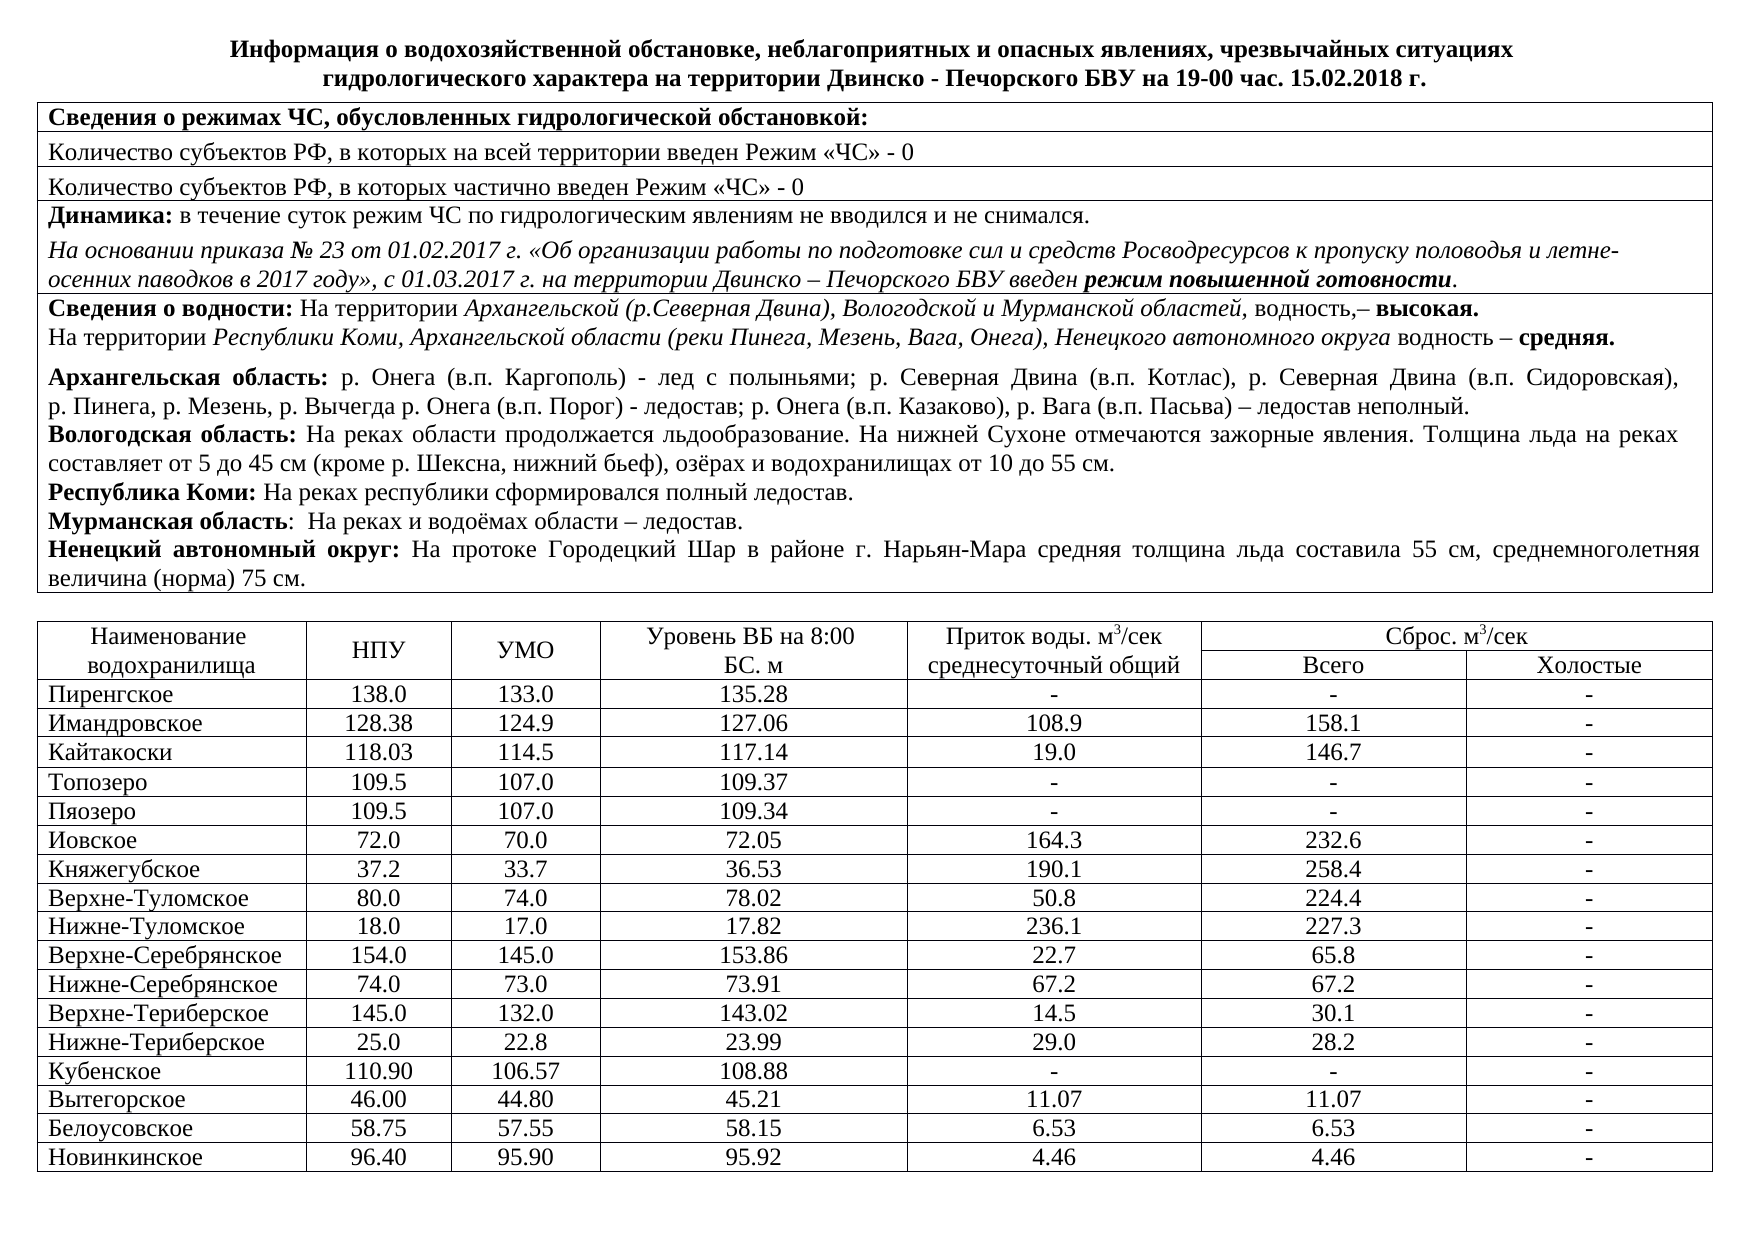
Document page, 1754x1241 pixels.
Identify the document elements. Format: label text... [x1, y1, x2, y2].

table_cell 58.75 [307, 1114, 451, 1142]
table_cell - [1467, 797, 1712, 825]
table_cell 109.34 [601, 797, 907, 825]
table_cell 25.0 [307, 1028, 451, 1056]
table_cell - [908, 768, 1201, 796]
table_cell 232.6 [1202, 826, 1466, 854]
table_cell Иовское [38, 826, 306, 854]
table_cell 146.7 [1202, 737, 1466, 767]
table_cell - [908, 680, 1201, 707]
table_cell Верхне-Серебрянское [38, 941, 306, 969]
table_cell 135.28 [601, 680, 907, 707]
table_header Наименование водохранилища [38, 622, 306, 679]
table_cell Сведения о водности: На территории Архангельской (р.Северная Двина), Вологодской и Мурманской областей, водность,– высокая. На территории Республики Коми, Архангельской области (реки Пинега, Мезень, Вага, Онега), Ненецкого автономного округа водность – средняя. Архангельская область: р. Онега (в.п. Каргополь) - лед с полыньями; р. Северная Двина (в.п. Котлас), р. Северная Двина (в.п. Сидоровская), р. Пинега, р. Мезень, р. Вычегда р. Онега (в.п. Порог) - ледостав; р. Онега (в.п. Казаково), р. Вага (в.п. Пасьва) – ледостав неполный. Вологодская область: На реках области продолжается льдообразование. На нижней Сухоне отмечаются зажорные явления. Толщина льда на реках составляет от 5 до 45 см (кроме р. Шексна, нижний бьеф), озёрах и водохранилищах от 10 до 55 см. Республика Коми: На реках республики сформировался полный ледостав. Мурманская область: На реках и водоёмах области – ледостав. Ненецкий автономный округ: На протоке Городецкий Шар в районе г. Нарьян-Мара средняя толщина льда составила 55 см, среднемноголетняя величина (норма) 75 см. [38, 294, 1712, 592]
table_cell 224.4 [1202, 884, 1466, 911]
table_cell 74.0 [307, 970, 451, 998]
table_cell 30.1 [1202, 999, 1466, 1027]
table_cell - [908, 797, 1201, 825]
table_cell Имандровское [38, 709, 306, 736]
table_cell 57.55 [452, 1114, 600, 1142]
table_cell 158.1 [1202, 709, 1466, 736]
table_cell 107.0 [452, 797, 600, 825]
table_cell Топозеро [38, 768, 306, 796]
table_cell Верхне-Туломское [38, 884, 306, 911]
table_cell 19.0 [908, 737, 1201, 767]
table_cell 96.40 [307, 1143, 451, 1171]
table_cell 70.0 [452, 826, 600, 854]
table_cell 58.15 [601, 1114, 907, 1142]
table_cell Пяозеро [38, 797, 306, 825]
table_cell 28.2 [1202, 1028, 1466, 1056]
table_cell - [1467, 709, 1712, 736]
table_cell 109.37 [601, 768, 907, 796]
table_cell 45.21 [601, 1086, 907, 1113]
table_cell 22.7 [908, 941, 1201, 969]
table_cell Кубенское [38, 1057, 306, 1084]
table_cell 128.38 [307, 709, 451, 736]
table_cell - [1467, 912, 1712, 940]
table_cell 164.3 [908, 826, 1201, 854]
table_cell 72.05 [601, 826, 907, 854]
table_cell - [1467, 1057, 1712, 1084]
table_cell - [1202, 768, 1466, 796]
table_cell 124.9 [452, 709, 600, 736]
table_cell 190.1 [908, 855, 1201, 882]
table_cell 114.5 [452, 737, 600, 767]
table_cell Нижне-Туломское [38, 912, 306, 940]
table_cell Белоусовское [38, 1114, 306, 1142]
table_cell 46.00 [307, 1086, 451, 1113]
table_cell - [1467, 680, 1712, 707]
table_cell 17.82 [601, 912, 907, 940]
table_cell Княжегубское [38, 855, 306, 882]
table_cell 73.91 [601, 970, 907, 998]
table_cell 11.07 [1202, 1086, 1466, 1113]
table_cell 227.3 [1202, 912, 1466, 940]
table_cell 108.88 [601, 1057, 907, 1084]
table_cell 143.02 [601, 999, 907, 1027]
table_cell 108.9 [908, 709, 1201, 736]
table_cell 67.2 [908, 970, 1201, 998]
table_cell Количество субъектов РФ, в которых на всей территории введен Режим «ЧС» - 0 [38, 132, 1712, 166]
table_cell 6.53 [1202, 1114, 1466, 1142]
table_cell 23.99 [601, 1028, 907, 1056]
table_cell 145.0 [307, 999, 451, 1027]
table_cell Верхне-Териберское [38, 999, 306, 1027]
table_cell 50.8 [908, 884, 1201, 911]
table_cell 95.92 [601, 1143, 907, 1171]
table_header НПУ [307, 622, 451, 679]
table_cell Холостые [1467, 651, 1712, 679]
table_cell 65.8 [1202, 941, 1466, 969]
table_cell 4.46 [1202, 1143, 1466, 1171]
table_cell 95.90 [452, 1143, 600, 1171]
table_cell 44.80 [452, 1086, 600, 1113]
table_cell 118.03 [307, 737, 451, 767]
table_cell 80.0 [307, 884, 451, 911]
table_cell 110.90 [307, 1057, 451, 1084]
table_cell Пиренгское [38, 680, 306, 707]
table_cell 74.0 [452, 884, 600, 911]
table_cell 73.0 [452, 970, 600, 998]
table_cell 33.7 [452, 855, 600, 882]
table_cell - [1467, 999, 1712, 1027]
table_cell - [1467, 884, 1712, 911]
table_cell Нижне-Териберское [38, 1028, 306, 1056]
table_cell 138.0 [307, 680, 451, 707]
table_cell 109.5 [307, 797, 451, 825]
table_cell - [1202, 680, 1466, 707]
table_cell Всего [1202, 651, 1466, 679]
table_cell 18.0 [307, 912, 451, 940]
table_cell Новинкинское [38, 1143, 306, 1171]
table_cell 22.8 [452, 1028, 600, 1056]
table_cell 14.5 [908, 999, 1201, 1027]
table_cell - [1467, 1086, 1712, 1113]
table_cell 37.2 [307, 855, 451, 882]
table_cell 11.07 [908, 1086, 1201, 1113]
table_cell Вытегорское [38, 1086, 306, 1113]
table_cell 17.0 [452, 912, 600, 940]
table_header Сведения о режимах ЧС, обусловленных гидрологической обстановкой: [38, 103, 1712, 131]
table_cell 72.0 [307, 826, 451, 854]
table_cell 6.53 [908, 1114, 1201, 1142]
table_cell - [1467, 855, 1712, 882]
subtitle Остальные данные без изменений. [54, 593, 1713, 621]
table_cell 67.2 [1202, 970, 1466, 998]
table_cell 133.0 [452, 680, 600, 707]
table_header Уровень ВБ на 8:00 БС. м [601, 622, 907, 679]
table_cell 127.06 [601, 709, 907, 736]
table_cell - [1467, 941, 1712, 969]
table_cell - [1467, 737, 1712, 767]
table_header УМО [452, 622, 600, 679]
table_cell - [1467, 826, 1712, 854]
table_cell Количество субъектов РФ, в которых частично введен Режим «ЧС» - 0 [38, 167, 1712, 200]
table_cell 153.86 [601, 941, 907, 969]
table_cell 107.0 [452, 768, 600, 796]
table_cell 154.0 [307, 941, 451, 969]
table_cell - [1467, 1114, 1712, 1142]
table_cell - [1467, 768, 1712, 796]
table_cell 4.46 [908, 1143, 1201, 1171]
table_cell - [1467, 1143, 1712, 1171]
table_header Приток воды. м3/сек среднесуточный общий [908, 622, 1201, 679]
table_cell - [908, 1057, 1201, 1084]
table_cell Кайтакоски [38, 737, 306, 767]
table_cell 236.1 [908, 912, 1201, 940]
table_cell 117.14 [601, 737, 907, 767]
table_cell 29.0 [908, 1028, 1201, 1056]
table_cell 132.0 [452, 999, 600, 1027]
table_cell - [1467, 970, 1712, 998]
table_cell 109.5 [307, 768, 451, 796]
table_cell - [1202, 797, 1466, 825]
table_cell 36.53 [601, 855, 907, 882]
table_header Сброс. м3/сек [1202, 622, 1712, 650]
table_cell 106.57 [452, 1057, 600, 1084]
subtitle Информация о водохозяйственной обстановке, неблагоприятных и опасных явлениях, чрезвычайных ситуациях гидрологического характера на территории Двинско - Печорского БВУ на 19-00 час. 15.02.2018 г. [37, 34, 1713, 92]
table_cell Динамика: в течение суток режим ЧС по гидрологическим явлениям не вводился и не снимался. На основании приказа № 23 от 01.02.2017 г. «Об организации работы по подготовке сил и средств Росводресурсов к пропуску половодья и летне-осенних паводков в 2017 году», с 01.03.2017 г. на территории Двинско – Печорского БВУ введен режим повышенной готовности. [38, 201, 1712, 293]
table_cell Нижне-Серебрянское [38, 970, 306, 998]
table_cell - [1202, 1057, 1466, 1084]
table_cell - [1467, 1028, 1712, 1056]
table_cell 258.4 [1202, 855, 1466, 882]
table_cell 78.02 [601, 884, 907, 911]
table_cell 145.0 [452, 941, 600, 969]
